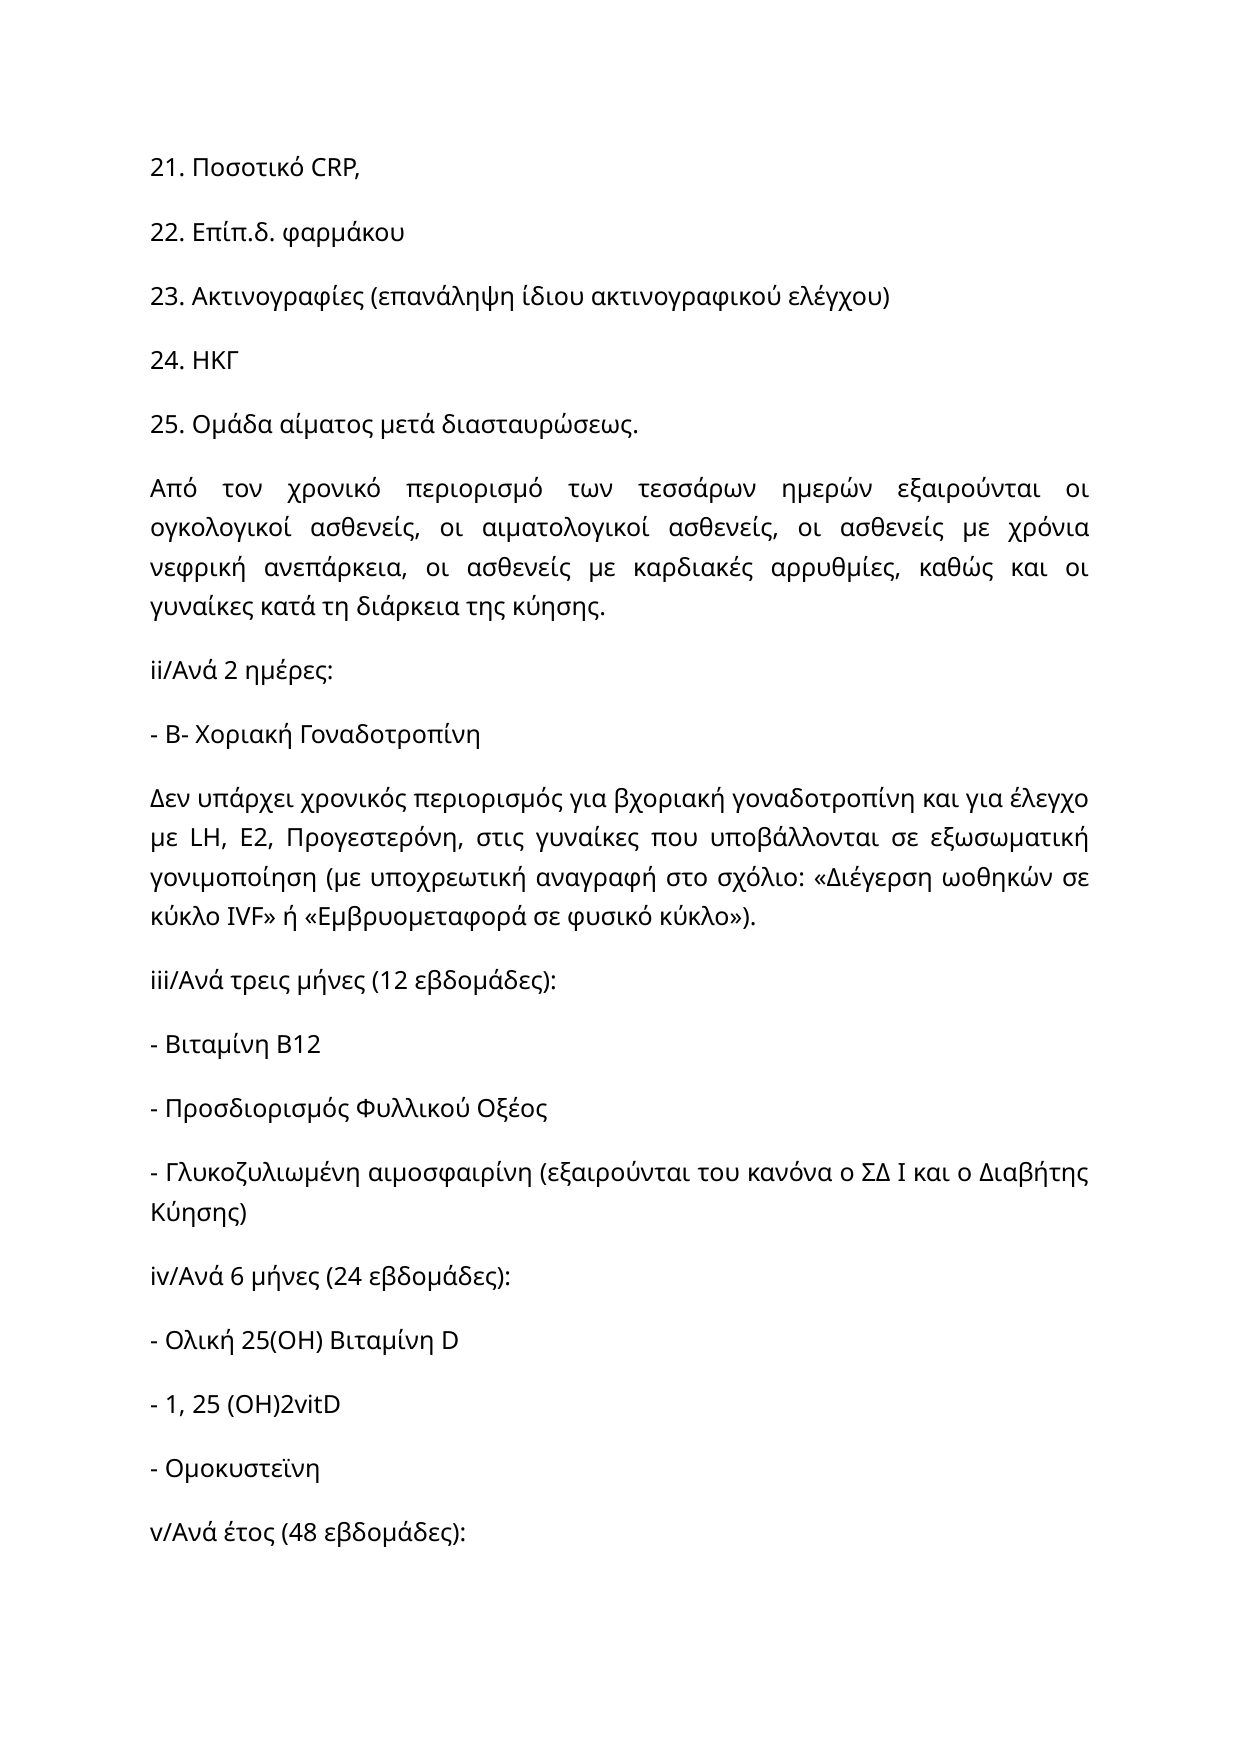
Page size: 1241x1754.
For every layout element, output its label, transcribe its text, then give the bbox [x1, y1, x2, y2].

text 24. ΗΚΓ [150, 342, 1090, 377]
text - Προσδιορισμός Φυλλικού Οξέος [150, 1091, 1090, 1125]
text 25. Ομάδα αίματος μετά διασταυρώσεως. [150, 407, 1090, 441]
text - Ολική 25(ΟΗ) Βιταμίνη D [150, 1322, 1090, 1357]
text v/Ανά έτος (48 εβδομάδες): [150, 1515, 1090, 1549]
text - Γλυκοζυλιωμένη αιμοσφαιρίνη (εξαιρούνται του κανόνα ο ΣΔ Ι και ο Διαβήτης Κύησης) [150, 1155, 1090, 1228]
text iii/Ανά τρεις μήνες (12 εβδομάδες): [150, 962, 1090, 997]
text Δεν υπάρχει χρονικός περιορισμός για βχοριακή γοναδοτροπίνη και για έλεγχο με LH, Ε2, Προγεστερόνη, στις γυναίκες που υποβάλλονται σε εξωσωματική γονιμοποίηση (με υποχρεωτική αναγραφή στο σχόλιο: «Διέγερση ωοθηκών σε κύκλο IVF» ή «Εμβρυομεταφορά σε φυσικό κύκλο»). [150, 781, 1090, 932]
text ii/Ανά 2 ημέρες: [150, 652, 1090, 687]
text 23. Ακτινογραφίες (επανάληψη ίδιου ακτινογραφικού ελέγχου) [150, 278, 1090, 312]
text - Βιταμίνη Β12 [150, 1027, 1090, 1061]
text - Ομοκυστεϊνη [150, 1451, 1090, 1485]
text 21. Ποσοτικό CRP, [150, 150, 1090, 184]
text Από τον χρονικό περιορισμό των τεσσάρων ημερών εξαιρούνται οι ογκολογικοί ασθενείς, οι αιματολογικοί ασθενείς, οι ασθενείς με χρόνια νεφρική ανεπάρκεια, οι ασθενείς με καρδιακές αρρυθμίες, καθώς και οι γυναίκες κατά τη διάρκεια της κύησης. [150, 471, 1090, 622]
text - 1, 25 (OH)2vitD [150, 1387, 1090, 1421]
text iv/Ανά 6 μήνες (24 εβδομάδες): [150, 1258, 1090, 1292]
text - Β- Χοριακή Γοναδοτροπίνη [150, 717, 1090, 751]
text 22. Επίπ.δ. φαρμάκου [150, 214, 1090, 248]
